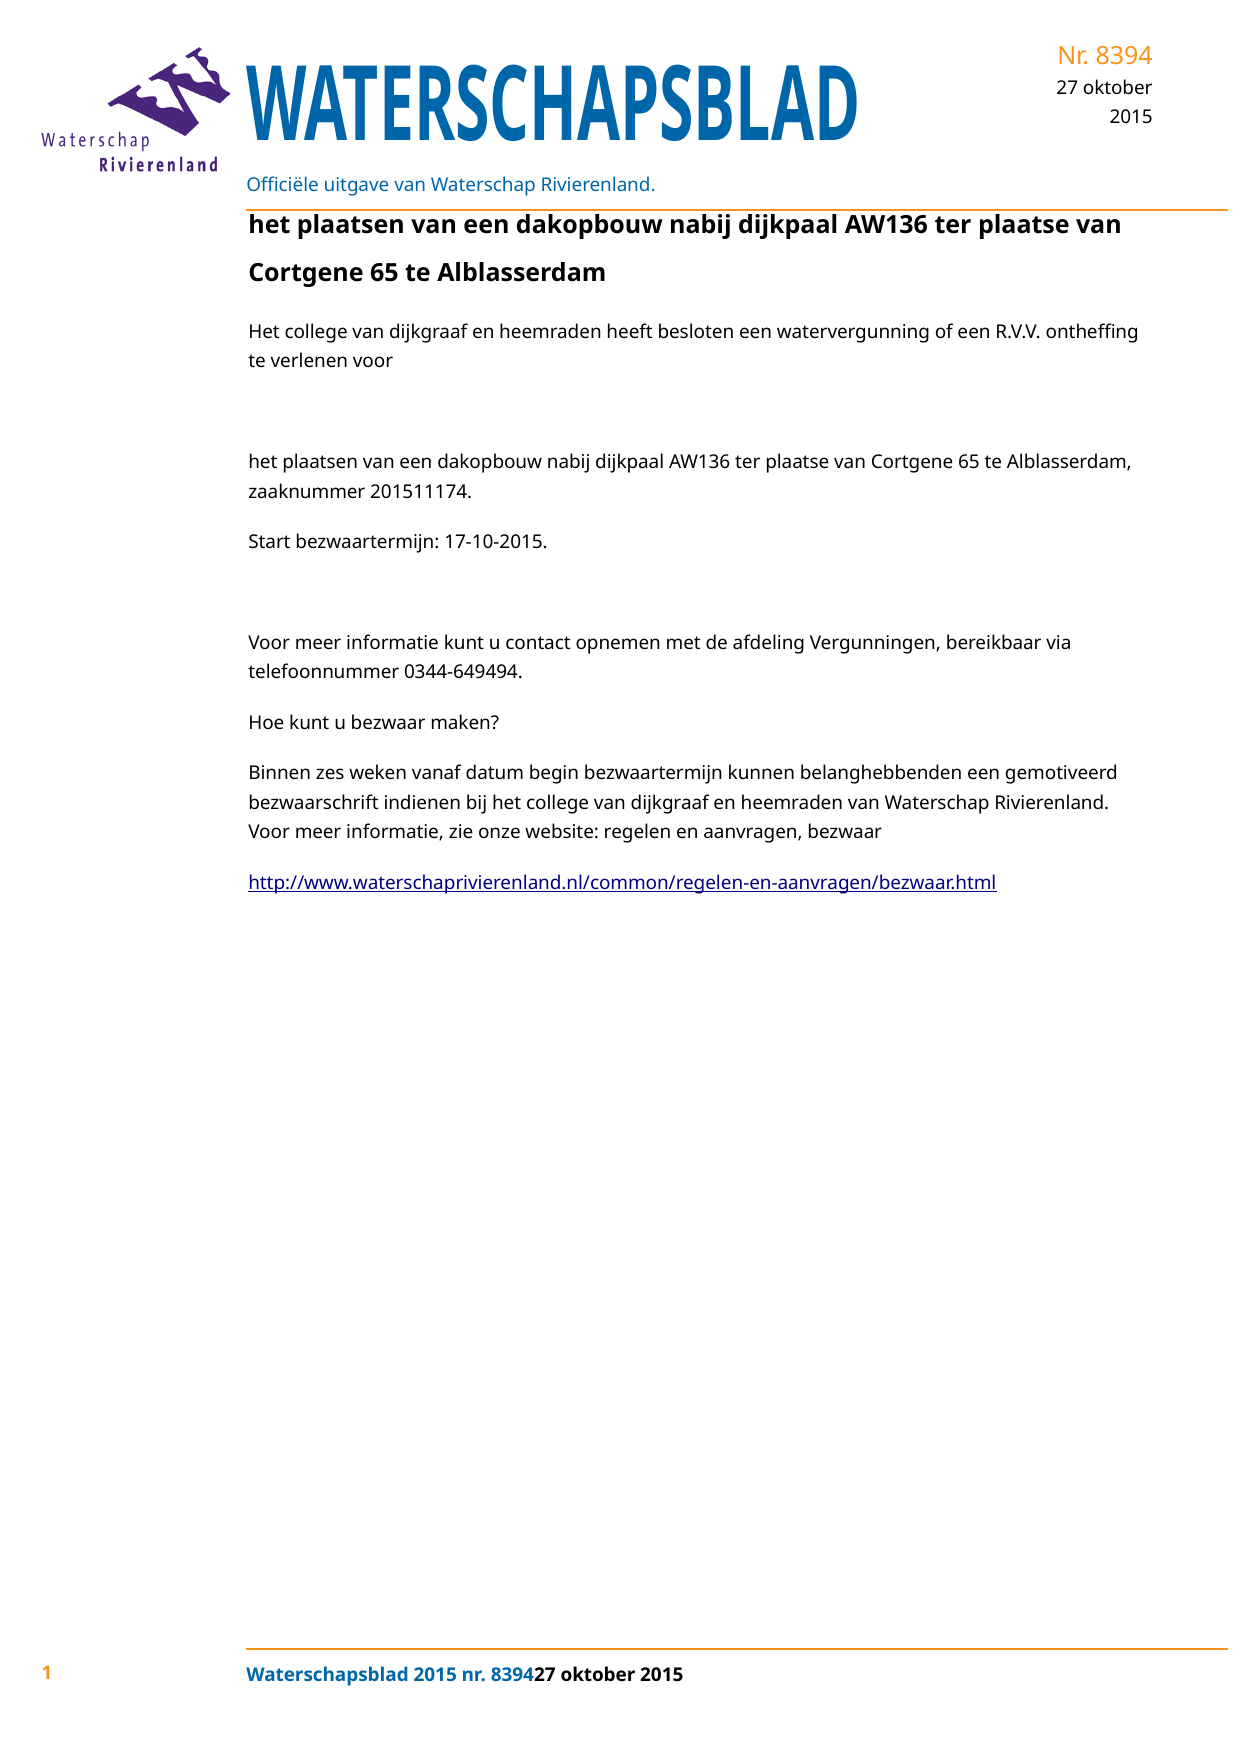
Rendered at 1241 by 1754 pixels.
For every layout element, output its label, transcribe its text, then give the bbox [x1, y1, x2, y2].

text Start bezwaartermijn: 17-10-2015. [248, 528, 1152, 554]
text het plaatsen van een dakopbouw nabij dijkpaal AW136 ter plaatse van Cortgene 65 te Alblasserdam [248, 211, 1152, 288]
text Voor meer informatie kunt u contact opnemen met de afdeling Vergunningen, bereikbaar via telefoonnummer 0344-649494. [248, 629, 1152, 684]
text Hoe kunt u bezwaar maken? [248, 709, 1152, 735]
text Het college van dijkgraaf en heemraden heeft besloten een watervergunning of een R.V.V. ontheffing te verlenen voor [248, 318, 1152, 373]
text het plaatsen van een dakopbouw nabij dijkpaal AW136 ter plaatse van Cortgene 65 te Alblasserdam, zaaknummer 201511174. [248, 448, 1152, 504]
text Binnen zes weken vanaf datum begin bezwaartermijn kunnen belanghebbenden een gemotiveerd bezwaarschrift indienen bij het college van dijkgraaf en heemraden van Waterschap Rivierenland. Voor meer informatie, zie onze website: regelen en aanvragen, bezwaar [248, 759, 1152, 844]
picture [41, 47, 231, 172]
text http://www.waterschaprivierenland.nl/common/regelen-en-aanvragen/bezwaar.html [248, 869, 1152, 895]
